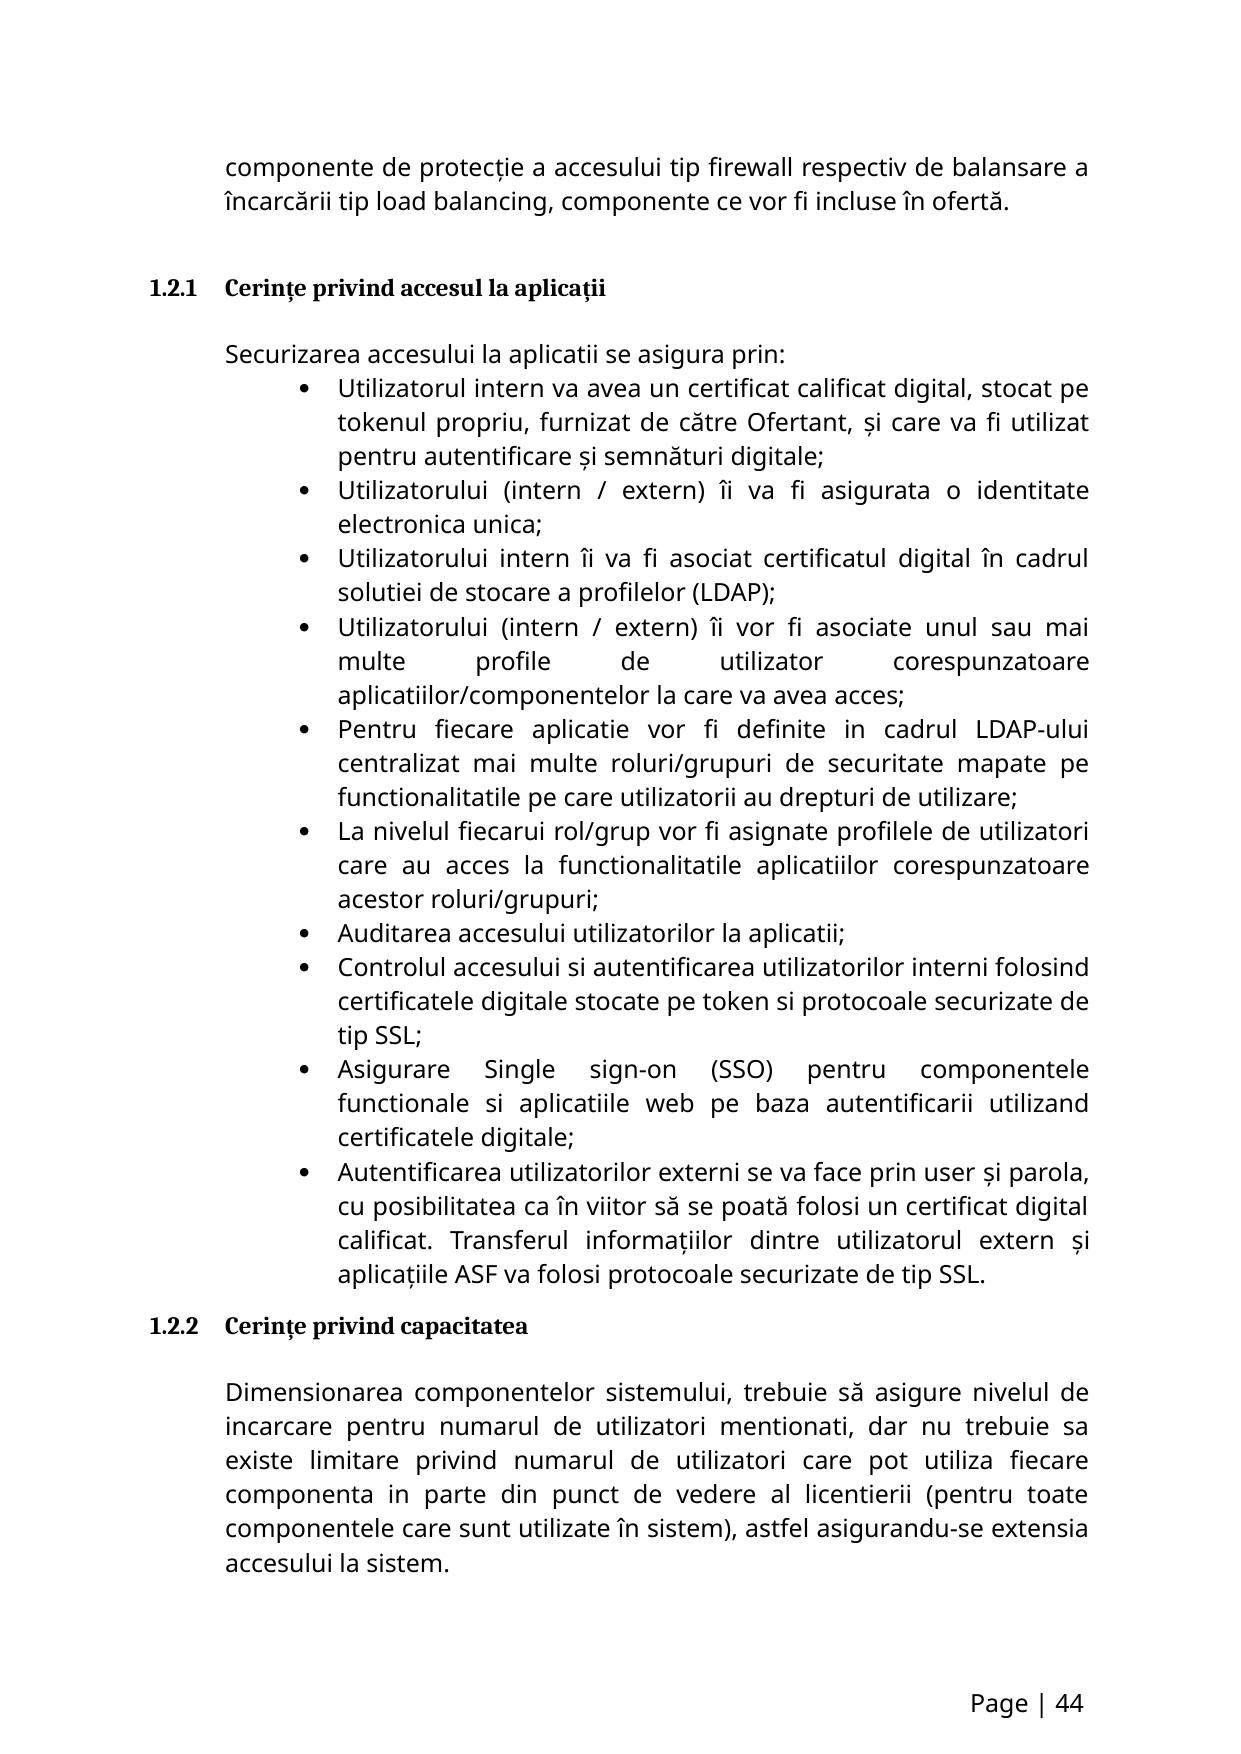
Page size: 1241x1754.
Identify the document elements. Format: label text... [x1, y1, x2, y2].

list Utilizatorului (intern / extern) îi va fi asigurata o identitate electronica unica; [300, 473, 1090, 541]
subtitle Cerințe privind capacitatea [150, 1311, 1090, 1341]
list Utilizatorul intern va avea un certificat calificat digital, stocat pe tokenul propriu, furnizat de către Ofertant, și care va fi utilizat pentru autentificare și semnături digitale; [300, 371, 1090, 473]
text Securizarea accesului la aplicatii se asigura prin: [225, 337, 1090, 371]
list Autentificarea utilizatorilor externi se va face prin user și parola, cu posibilitatea ca în viitor să se poată folosi un certificat digital calificat. Transferul informațiilor dintre utilizatorul extern și aplicațiile ASF va folosi protocoale securizate de tip SSL. [300, 1154, 1090, 1290]
text componente de protecție a accesului tip firewall respectiv de balansare a încarcării tip load balancing, componente ce vor fi incluse în ofertă. [225, 150, 1090, 218]
list Utilizatorului intern îi va fi asociat certificatul digital în cadrul solutiei de stocare a profilelor (LDAP); [300, 541, 1090, 609]
list Controlul accesului si autentificarea utilizatorilor interni folosind certificatele digitale stocate pe token si protocoale securizate de tip SSL; [300, 950, 1090, 1052]
list Utilizatorului (intern / extern) îi vor fi asociate unul sau mai multe profile de utilizator corespunzatoare aplicatiilor/componentelor la care va avea acces; [300, 609, 1090, 711]
subtitle Cerințe privind accesul la aplicații [150, 273, 1090, 303]
list Auditarea accesului utilizatorilor la aplicatii; [300, 916, 1090, 950]
list La nivelul fiecarui rol/grup vor fi asignate profilele de utilizatori care au acces la functionalitatile aplicatiilor corespunzatoare acestor roluri/grupuri; [300, 813, 1090, 916]
list Pentru fiecare aplicatie vor fi definite in cadrul LDAP-ului centralizat mai multe roluri/grupuri de securitate mapate pe functionalitatile pe care utilizatorii au drepturi de utilizare; [300, 711, 1090, 813]
list Asigurare Single sign-on (SSO) pentru componentele functionale si aplicatiile web pe baza autentificarii utilizand certificatele digitale; [300, 1052, 1090, 1154]
text Dimensionarea componentelor sistemului, trebuie să asigure nivelul de incarcare pentru numarul de utilizatori mentionati, dar nu trebuie sa existe limitare privind numarul de utilizatori care pot utiliza fiecare componenta in parte din punct de vedere al licentierii (pentru toate componentele care sunt utilizate în sistem), astfel asigurandu-se extensia accesului la sistem. [225, 1375, 1090, 1579]
